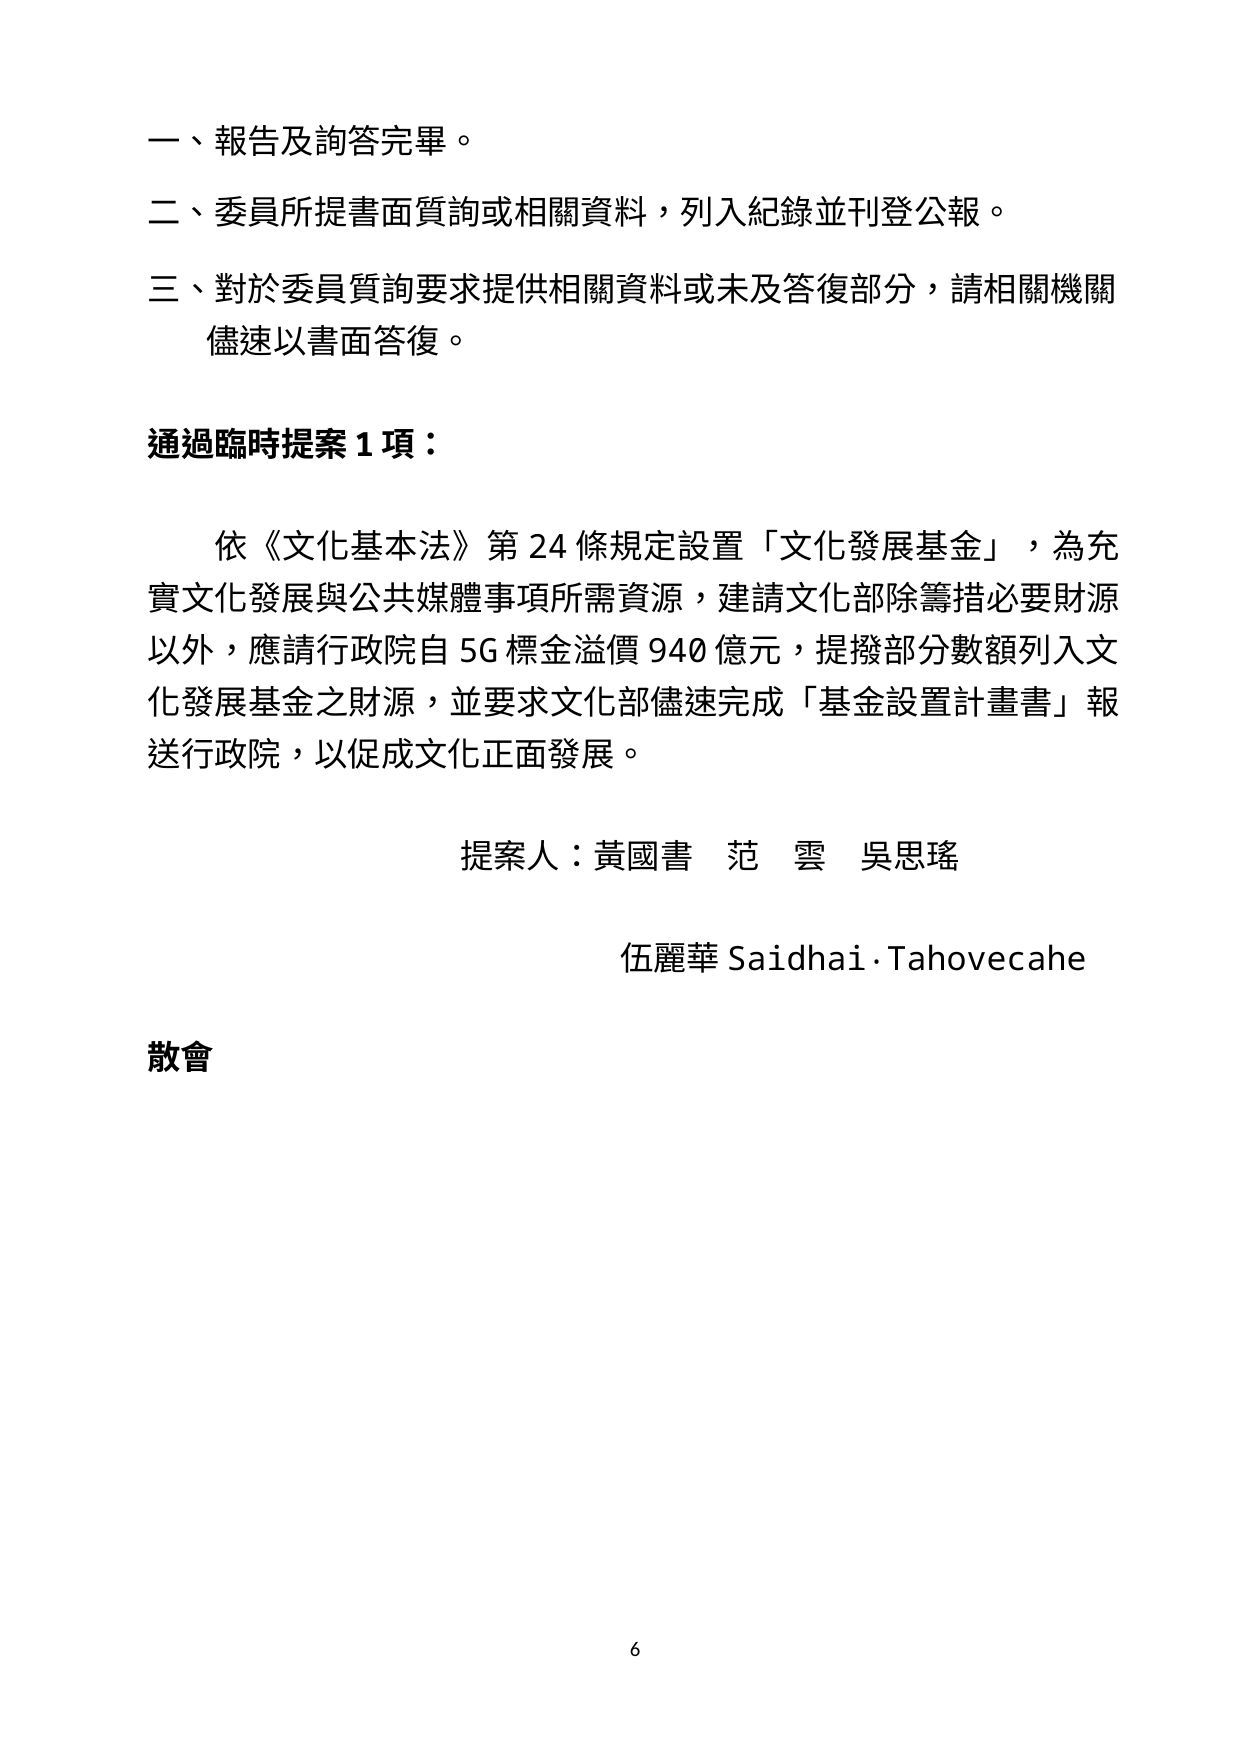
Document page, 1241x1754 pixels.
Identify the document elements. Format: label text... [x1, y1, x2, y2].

text 提案人：黃國書 范 雲 吳思瑤 [460, 827, 1120, 879]
text 散會 [147, 1031, 1120, 1079]
text 依《文化基本法》第24條規定設置「文化發展基金」，為充實文化發展與公共媒體事項所需資源，建請文化部除籌措必要財源以外，應請行政院自5G標金溢價940億元，提撥部分數額列入文化發展基金之財源，並要求文化部儘速完成「基金設置計畫書」報送行政院，以促成文化正面發展。 [147, 516, 1120, 777]
text 一、報告及詢答完畢。 [147, 112, 1122, 164]
text 通過臨時提案1項： [147, 414, 1120, 466]
text 伍麗華Saidhai‧Tahovecahe [460, 929, 1120, 981]
text 二、委員所提書面質詢或相關資料，列入紀錄並刊登公報。 [147, 183, 1122, 235]
text 三、對於委員質詢要求提供相關資料或未及答復部分，請相關機關儘速以書面答復。 [147, 260, 1120, 364]
